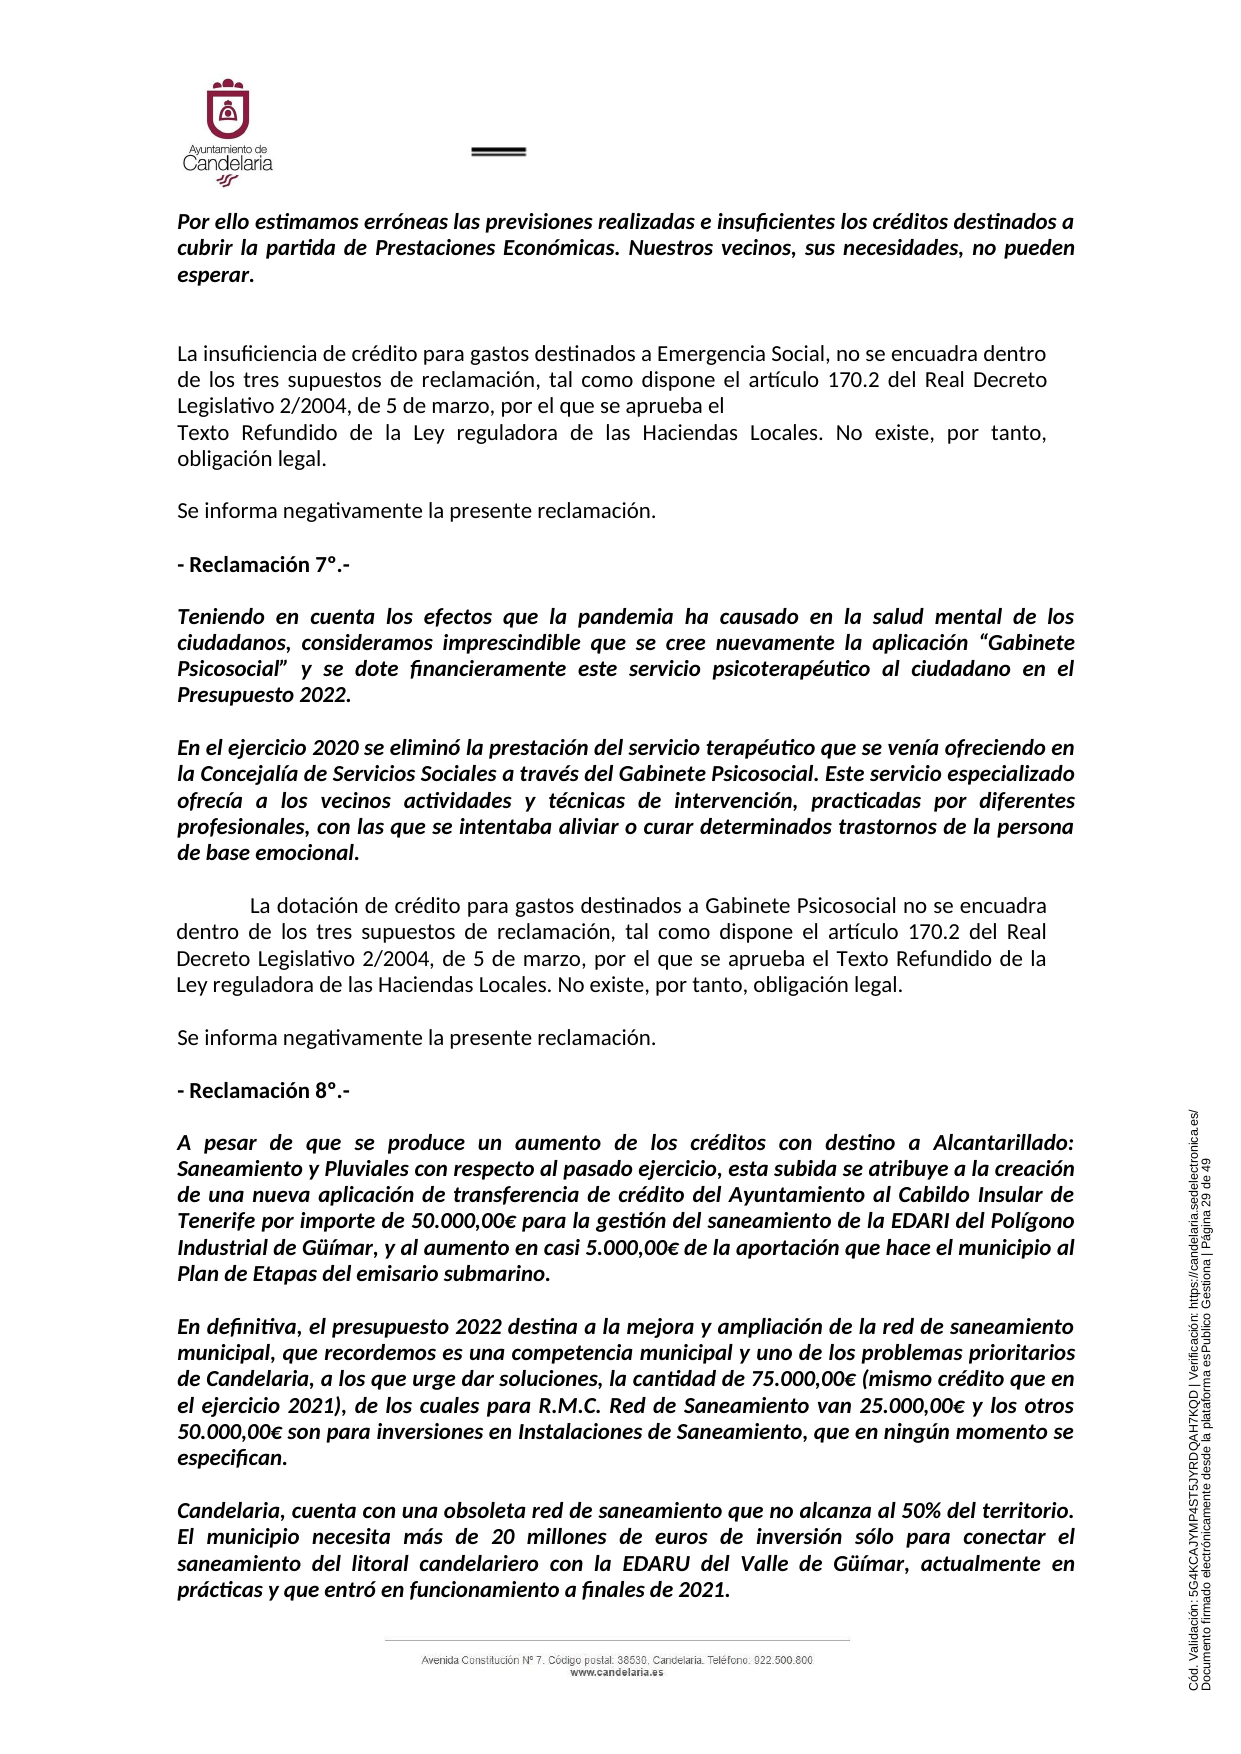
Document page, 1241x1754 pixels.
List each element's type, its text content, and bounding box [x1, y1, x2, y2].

text - Reclamación 7º.- [177, 550, 1078, 578]
text La dotación de crédito para gastos destinados a Gabinete Psicosocial no se encuadra dentro de los tres supuestos de reclamación, tal como dispone el artículo 170.2 del Real Decreto Legislativo 2/2004, de 5 de marzo, por el que se aprueba el Texto Refundido de la Ley reguladora de las Haciendas Locales. No existe, por tanto, obligación legal. [176, 893, 1049, 998]
text A pesar de que se produce un aumento de los créditos con destino a Alcantarillado: Saneamiento y Pluviales con respecto al pasado ejercicio, esta subida se atribuye a la creación de una nueva aplicación de transferencia de crédito del Ayuntamiento al Cabildo Insular de Tenerife por importe de 50.000,00€ para la gestión del saneamiento de la EDARI del Polígono Industrial de Güímar, y al aumento en casi 5.000,00€ de la aportación que hace el municipio al Plan de Etapas del emisario submarino. [177, 1129, 1078, 1287]
text La insuficiencia de crédito para gastos destinados a Emergencia Social, no se encuadra dentro de los tres supuestos de reclamación, tal como dispone el artículo 170.2 del Real Decreto Legislativo 2/2004, de 5 de marzo, por el que se aprueba el [177, 341, 1049, 419]
text - Reclamación 8º.- [177, 1076, 1078, 1104]
text Texto Refundido de la Ley reguladora de las Haciendas Locales. No existe, por tanto, obligación legal. [177, 419, 1049, 472]
text Por ello estimamos erróneas las previsiones realizadas e insuficientes los créditos destinados a cubrir la partida de Prestaciones Económicas. Nuestros vecinos, sus necesidades, no pueden esperar. [177, 209, 1078, 288]
text En el ejercicio 2020 se eliminó la prestación del servicio terapéutico que se venía ofreciendo en la Concejalía de Servicios Sociales a través del Gabinete Psicosocial. Este servicio especializado ofrecía a los vecinos actividades y técnicas de intervención, practicadas por diferentes profesionales, con las que se intentaba aliviar o curar determinados trastornos de la persona de base emocional. [177, 735, 1078, 866]
text Se informa negativamente la presente reclamación. [177, 498, 1049, 524]
text En definitiva, el presupuesto 2022 destina a la mejora y ampliación de la red de saneamiento municipal, que recordemos es una competencia municipal y uno de los problemas prioritarios de Candelaria, a los que urge dar soluciones, la cantidad de 75.000,00€ (mismo crédito que en el ejercicio 2021), de los cuales para R.M.C. Red de Saneamiento van 25.000,00€ y los otros 50.000,00€ son para inversiones en Instalaciones de Saneamiento, que en ningún momento se especifican. [177, 1313, 1078, 1471]
text Teniendo en cuenta los efectos que la pandemia ha causado en la salud mental de los ciudadanos, consideramos imprescindible que se cree nuevamente la aplicación “Gabinete Psicosocial” y se dote financieramente este servicio psicoterapéutico al ciudadano en el Presupuesto 2022. [177, 603, 1078, 708]
text Candelaria, cuenta con una obsoleta red de saneamiento que no alcanza al 50% del territorio. El municipio necesita más de 20 millones de euros de inversión sólo para conectar el saneamiento del litoral candelariero con la EDARU del Valle de Güímar, actualmente en prácticas y que entró en funcionamiento a finales de 2021. [177, 1498, 1078, 1603]
text Se informa negativamente la presente reclamación. [177, 1024, 1049, 1050]
